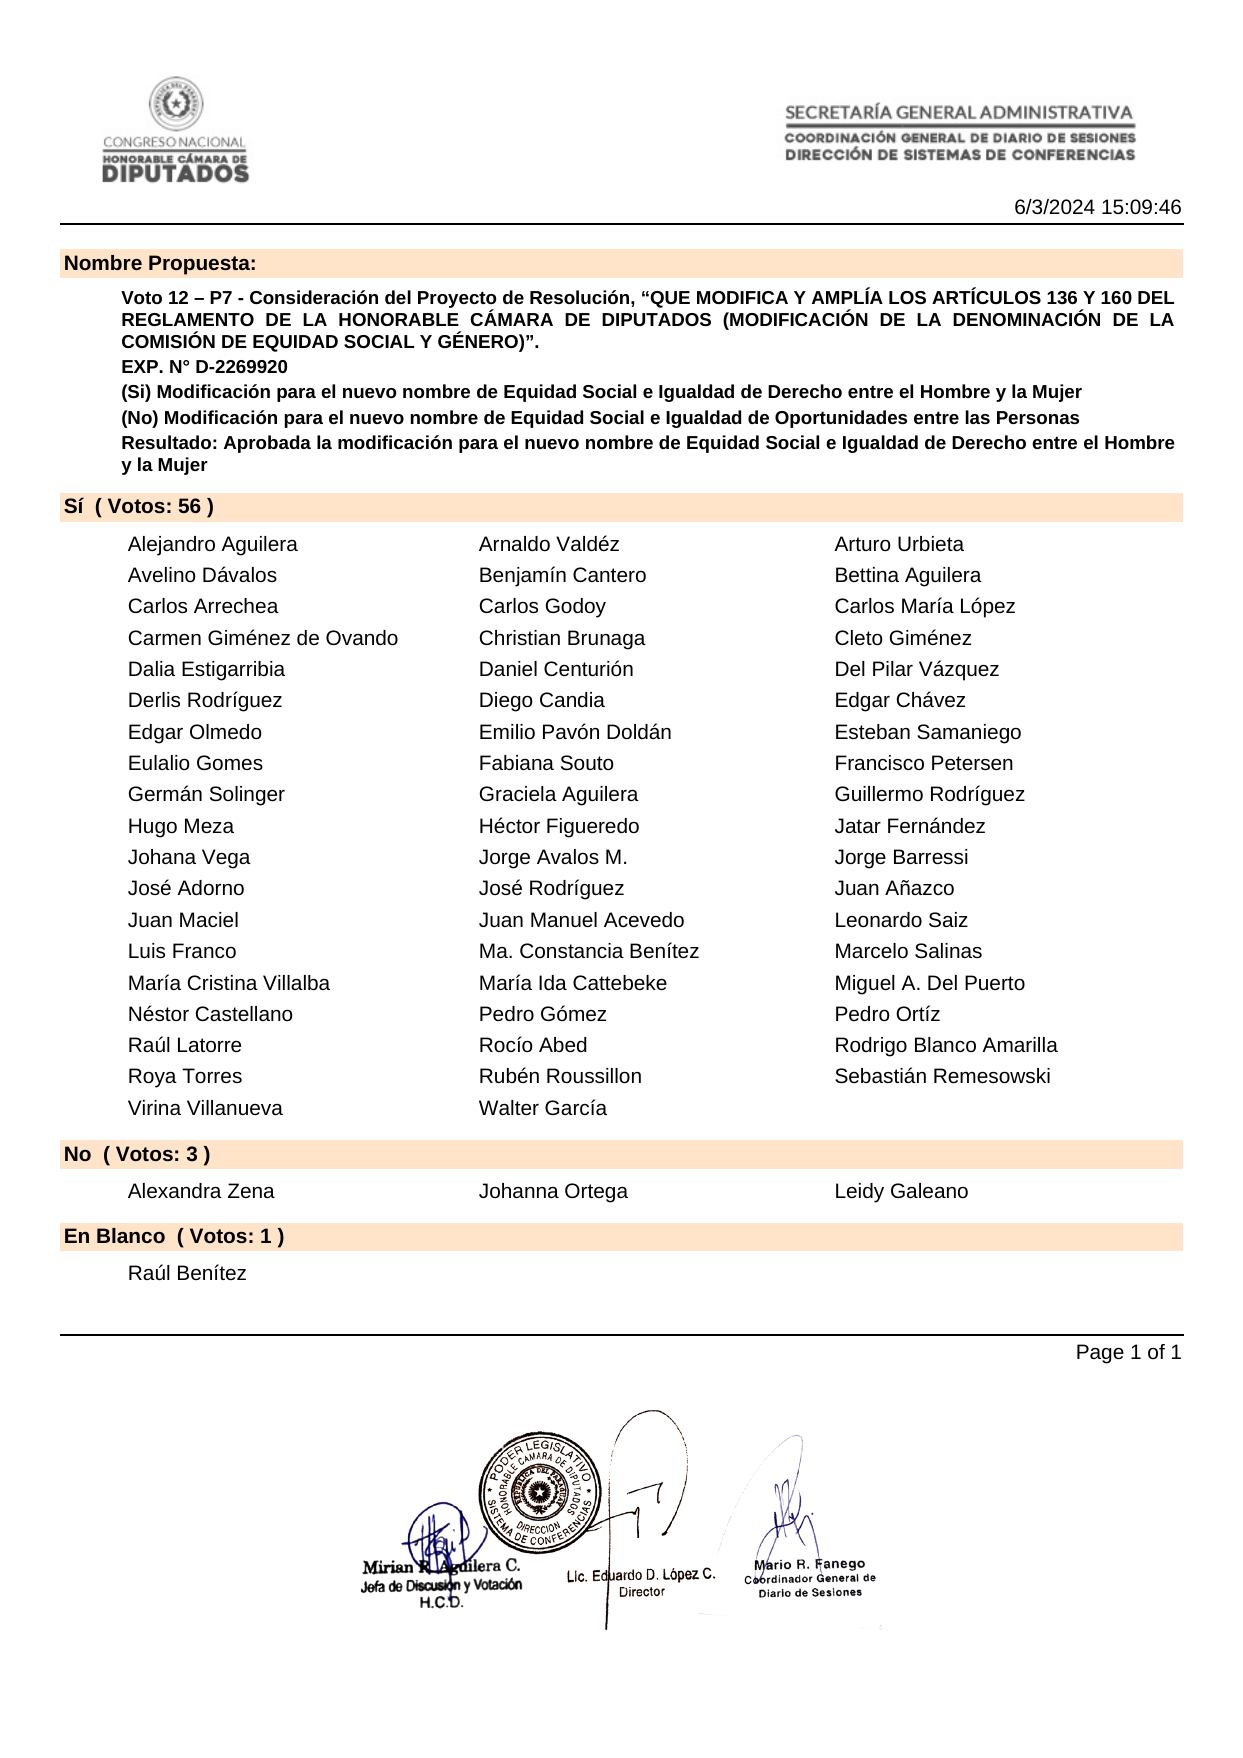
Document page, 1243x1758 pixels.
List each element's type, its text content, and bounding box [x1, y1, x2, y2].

table_cell [125, 1306, 462, 1334]
table_cell Diego Candia [476, 687, 815, 716]
table_cell [1184, 624, 1189, 653]
table_cell José Adorno [125, 875, 462, 904]
table_cell [1184, 228, 1189, 249]
table_cell Jatar Fernández [831, 813, 1168, 841]
table_cell [60, 530, 124, 1140]
table_cell María Cristina Villalba [125, 969, 462, 998]
table_cell Page 1 of 1 [827, 1339, 1183, 1373]
table_cell [125, 1206, 462, 1223]
table_cell [462, 1260, 1183, 1306]
table_cell Arnaldo Valdéz [476, 530, 815, 559]
table_cell Hugo Meza [125, 813, 462, 841]
table_cell Derlis Rodríguez [125, 687, 462, 716]
table_cell [60, 284, 118, 493]
table_cell Francisco Petersen [831, 750, 1168, 778]
table_cell [462, 1177, 476, 1223]
table_cell Voto 12 – P7 - Consideración del Proyecto de Resolución, “QUE MODIFICA Y AMPLÍA LOS ARTÍCULOS 136 Y 160 DEL REGLAMENTO DE LA HONORABLE CÁMARA DE DIPUTADOS (MODIFICACIÓN DE LA DENOMINACIÓN DE LA COMISIÓN DE EQUIDAD SOCIAL Y GÉNERO)”. EXP. N° D-2269920 (Si) Modificación para el nuevo nombre de Equidad Social e Igualdad de Derecho entre el Hombre y la Mujer (No) Modificación para el nuevo nombre de Equidad Social e Igualdad de Oportunidades entre las Personas Resultado: Aprobada la modificación para el nuevo nombre de Equidad Social e Igualdad de Derecho entre el Hombre y la Mujer [118, 284, 1178, 476]
table_cell Ma. Constancia Benítez [476, 938, 815, 966]
table_cell No ( Votos: 3 ) [60, 1140, 1183, 1169]
table_cell [1168, 530, 1183, 1140]
table_cell [1184, 1289, 1189, 1306]
table_cell Raúl Benítez [125, 1260, 462, 1288]
table_cell [476, 1306, 815, 1334]
table_cell [1184, 969, 1189, 998]
table_cell Edgar Olmedo [125, 718, 462, 747]
table_cell Carlos Godoy [476, 593, 815, 621]
table_cell [1184, 750, 1189, 778]
table_cell Johanna Ortega [476, 1177, 815, 1206]
table_cell Pedro Gómez [476, 1001, 815, 1029]
table_cell [1184, 844, 1189, 872]
table_cell [1168, 1306, 1183, 1334]
table_cell Del Pilar Vázquez [831, 656, 1168, 684]
table_cell Arturo Urbieta [831, 530, 1168, 559]
table_cell Jorge Barressi [831, 844, 1168, 872]
table_cell Pedro Ortíz [831, 1001, 1168, 1029]
table_cell Sí ( Votos: 56 ) [60, 493, 1183, 522]
table_cell [462, 1306, 476, 1334]
table_cell [1184, 522, 1189, 530]
table_cell [1184, 781, 1189, 809]
table_cell [1184, 1339, 1189, 1373]
table_cell En Blanco ( Votos: 1 ) [60, 1223, 1183, 1251]
table_cell [1184, 249, 1189, 278]
table_cell [1184, 1001, 1189, 1029]
table_cell Miguel A. Del Puerto [831, 969, 1168, 998]
table_cell Luis Franco [125, 938, 462, 966]
table_cell [1184, 1223, 1189, 1251]
table_cell Bettina Aguilera [831, 562, 1168, 590]
table_cell [1184, 1063, 1189, 1092]
table_cell Carlos Arrechea [125, 593, 462, 621]
table_cell Edgar Chávez [831, 687, 1168, 716]
table_cell [60, 1169, 1183, 1177]
table_cell Juan Manuel Acevedo [476, 906, 815, 935]
table_cell Jorge Avalos M. [476, 844, 815, 872]
table_cell Germán Solinger [125, 781, 462, 809]
table_cell Fabiana Souto [476, 750, 815, 778]
table_header [1184, 189, 1189, 223]
table_header [60, 189, 649, 223]
table_cell Leidy Galeano [831, 1177, 1168, 1206]
table_cell Walter García [476, 1095, 815, 1123]
table_cell Cleto Giménez [831, 624, 1168, 653]
table_cell [1184, 1140, 1189, 1169]
table_cell Dalia Estigarribia [125, 656, 462, 684]
table_cell Juan Maciel [125, 906, 462, 935]
table_cell [125, 1123, 462, 1140]
table_cell [125, 1289, 462, 1306]
table_cell [1184, 1306, 1189, 1334]
table_cell Héctor Figueredo [476, 813, 815, 841]
table_cell [1184, 1260, 1189, 1288]
table_cell Rubén Roussillon [476, 1063, 815, 1092]
table_cell Néstor Castellano [125, 1001, 462, 1029]
table_cell [1184, 1251, 1189, 1260]
table_cell Esteban Samaniego [831, 718, 1168, 747]
table_cell [815, 1306, 831, 1334]
table_cell Roya Torres [125, 1063, 462, 1092]
table_cell Alejandro Aguilera [125, 530, 462, 559]
table_cell [60, 1177, 124, 1223]
table_cell [1184, 813, 1189, 841]
table_cell [1184, 938, 1189, 966]
table_cell [815, 1177, 831, 1223]
table_cell Carlos María López [831, 593, 1168, 621]
table_cell [831, 1206, 1168, 1223]
table_cell Carmen Giménez de Ovando [125, 624, 462, 653]
table_cell [118, 476, 1178, 493]
table_cell José Rodríguez [476, 875, 815, 904]
table_cell Leonardo Saiz [831, 906, 1168, 935]
table_cell [1184, 493, 1189, 522]
table_cell Rocío Abed [476, 1032, 815, 1060]
table_header 6/3/2024 15:09:46 [649, 189, 1183, 223]
table_cell [831, 1306, 1168, 1334]
table_cell Graciela Aguilera [476, 781, 815, 809]
table_cell Daniel Centurión [476, 656, 815, 684]
table_cell Rodrigo Blanco Amarilla [831, 1032, 1168, 1060]
table_cell [60, 1260, 124, 1334]
table_cell [1184, 1169, 1189, 1177]
table_cell Alexandra Zena [125, 1177, 462, 1206]
table_cell [462, 530, 476, 1140]
table_cell [815, 530, 831, 1140]
table_cell [1184, 875, 1189, 904]
table_cell [1184, 1206, 1189, 1223]
table_cell [1184, 530, 1189, 559]
table_cell [831, 1092, 1168, 1140]
table_cell María Ida Cattebeke [476, 969, 815, 998]
table_cell Marcelo Salinas [831, 938, 1168, 966]
table_cell Virina Villanueva [125, 1095, 462, 1123]
table_cell Raúl Latorre [125, 1032, 462, 1060]
table_cell Nombre Propuesta: [60, 249, 1183, 278]
table_cell [60, 522, 1183, 530]
table_cell [1184, 1032, 1189, 1060]
table_cell [60, 1251, 1183, 1260]
table_cell Emilio Pavón Doldán [476, 718, 815, 747]
table_cell [1184, 687, 1189, 716]
table_cell [1178, 284, 1189, 493]
table_cell Guillermo Rodríguez [831, 781, 1168, 809]
table_cell [60, 278, 1183, 283]
table_cell [1184, 1123, 1189, 1140]
table_cell Sebastián Remesowski [831, 1063, 1168, 1092]
table_cell Christian Brunaga [476, 624, 815, 653]
table_cell [1184, 718, 1189, 747]
table_cell [1184, 906, 1189, 935]
table_cell [1184, 1095, 1189, 1123]
table_cell Juan Añazco [831, 875, 1168, 904]
table_cell Avelino Dávalos [125, 562, 462, 590]
table_cell [60, 228, 1183, 249]
table_cell [1184, 562, 1189, 590]
table_cell Eulalio Gomes [125, 750, 462, 778]
table_cell [1184, 593, 1189, 621]
table_cell [1184, 656, 1189, 684]
table_cell [476, 1123, 815, 1140]
table_cell Benjamín Cantero [476, 562, 815, 590]
table_cell Johana Vega [125, 844, 462, 872]
table_cell [476, 1206, 815, 1223]
table_cell [1184, 1177, 1189, 1206]
table_cell [1168, 1177, 1183, 1223]
table_cell [60, 1339, 827, 1373]
